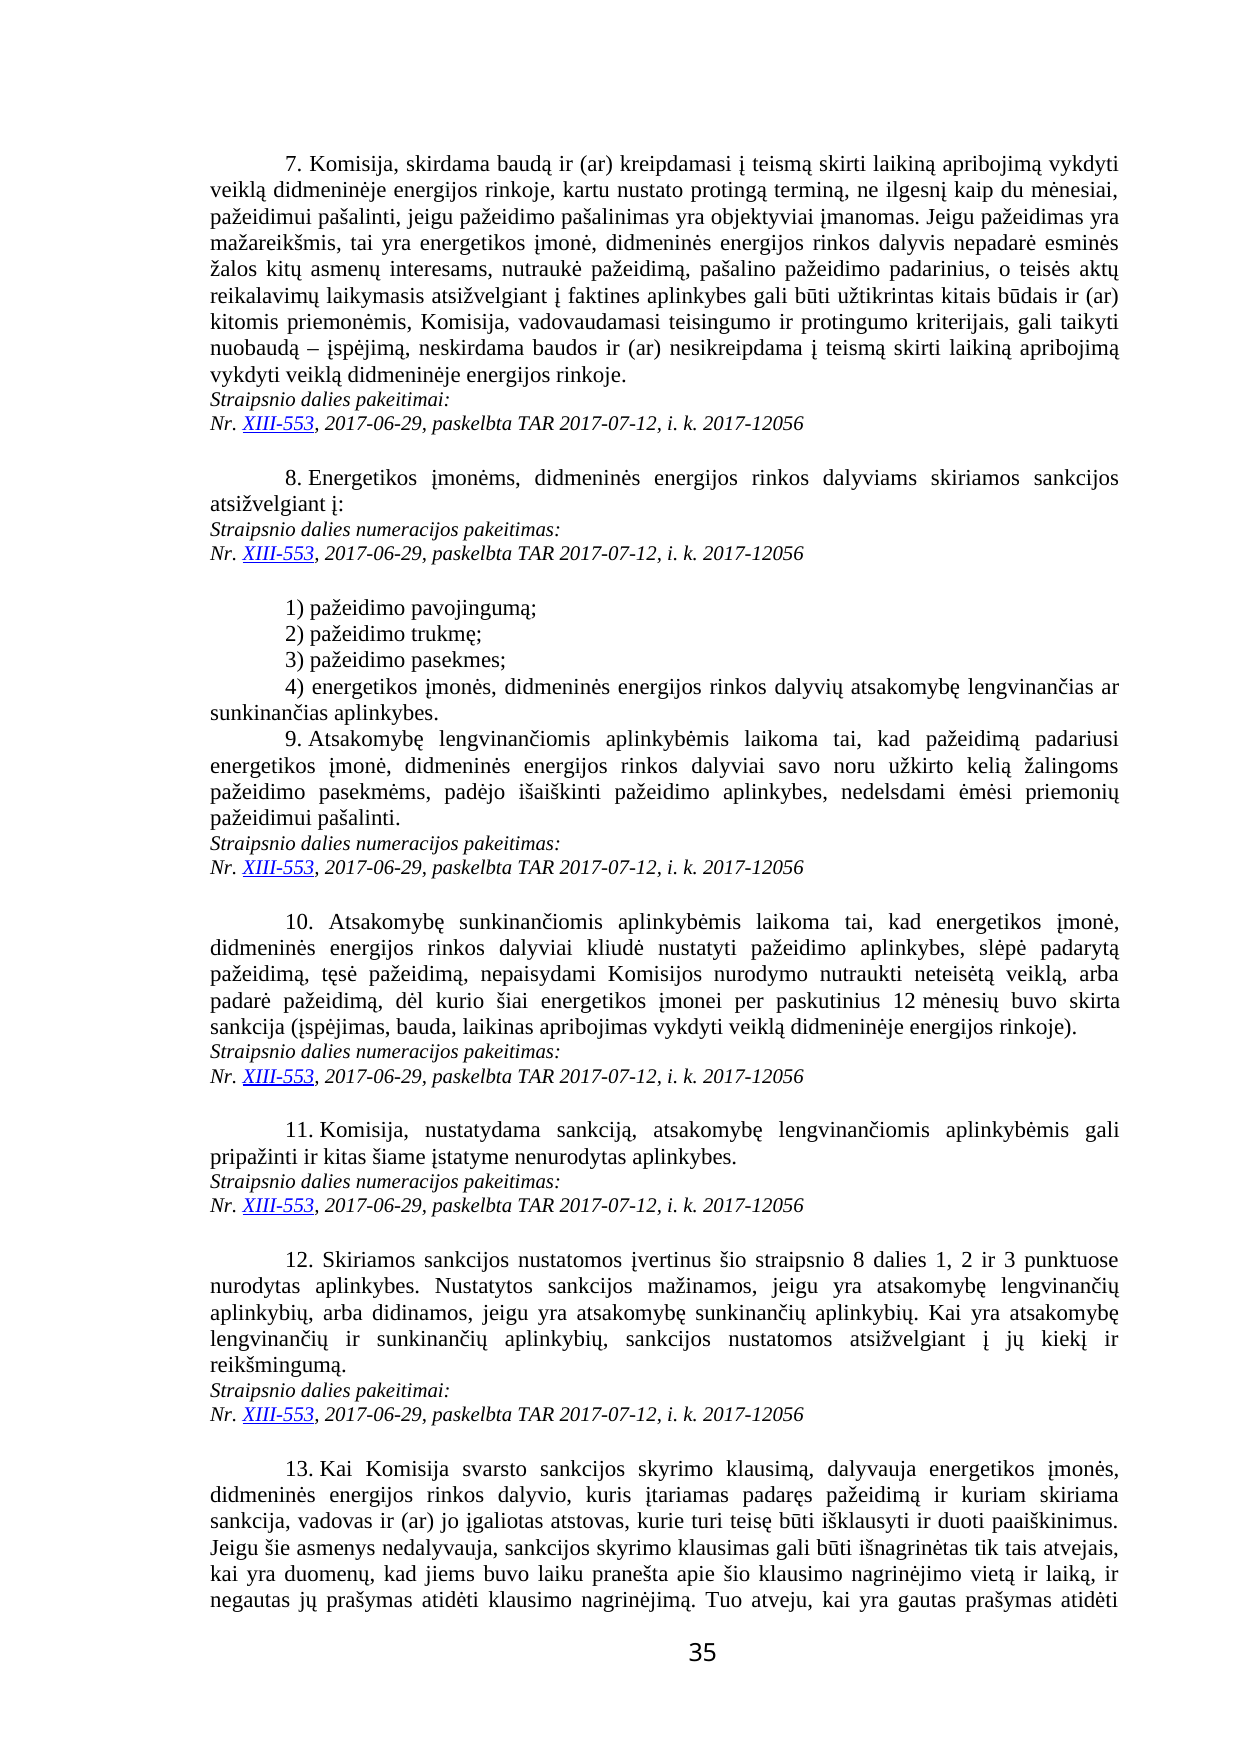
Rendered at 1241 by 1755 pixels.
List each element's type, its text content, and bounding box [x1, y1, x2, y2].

text Straipsnio dalies pakeitimai: [210, 1378, 1120, 1402]
text 13. Kai Komisija svarsto sankcijos skyrimo klausimą, dalyvauja energetikos įmonės, didmeninės energijos rinkos dalyvio, kuris įtariamas padaręs pažeidimą ir kuriam skiriama sankcija, vadovas ir (ar) jo įgaliotas atstovas, kurie turi teisę būti išklausyti ir duoti paaiškinimus. Jeigu šie asmenys nedalyvauja, sankcijos skyrimo klausimas gali būti išnagrinėtas tik tais atvejais, kai yra duomenų, kad jiems buvo laiku pranešta apie šio klausimo nagrinėjimo vietą ir laiką, ir negautas jų prašymas atidėti klausimo nagrinėjimą. Tuo atveju, kai yra gautas prašymas atidėti [210, 1454, 1120, 1613]
text Nr. XIII-553, 2017-06-29, paskelbta TAR 2017-07-12, i. k. 2017-12056 [210, 1402, 1120, 1426]
text 4) energetikos įmonės, didmeninės energijos rinkos dalyvių atsakomybę lengvinančias ar sunkinančias aplinkybes. [210, 673, 1120, 725]
text Straipsnio dalies numeracijos pakeitimas: [210, 831, 1120, 855]
text 7. Komisija, skirdama baudą ir (ar) kreipdamasi į teismą skirti laikiną apribojimą vykdyti veiklą didmeninėje energijos rinkoje, kartu nustato protingą terminą, ne ilgesnį kaip du mėnesiai, pažeidimui pašalinti, jeigu pažeidimo pašalinimas yra objektyviai įmanomas. Jeigu pažeidimas yra mažareikšmis, tai yra energetikos įmonė, didmeninės energijos rinkos dalyvis nepadarė esminės žalos kitų asmenų interesams, nutraukė pažeidimą, pašalino pažeidimo padarinius, o teisės aktų reikalavimų laikymasis atsižvelgiant į faktines aplinkybes gali būti užtikrintas kitais būdais ir (ar) kitomis priemonėmis, Komisija, vadovaudamasi teisingumo ir protingumo kriterijais, gali taikyti nuobaudą – įspėjimą, neskirdama baudos ir (ar) nesikreipdama į teismą skirti laikiną apribojimą vykdyti veiklą didmeninėje energijos rinkoje. [210, 150, 1120, 387]
text 2) pažeidimo trukmę; [210, 620, 1120, 646]
text 11. Komisija, nustatydama sankciją, atsakomybę lengvinančiomis aplinkybėmis gali pripažinti ir kitas šiame įstatyme nenurodytas aplinkybes. [210, 1116, 1120, 1169]
text Straipsnio dalies numeracijos pakeitimas: [210, 517, 1120, 541]
text Nr. XIII-553, 2017-06-29, paskelbta TAR 2017-07-12, i. k. 2017-12056 [210, 541, 1120, 565]
text Straipsnio dalies numeracijos pakeitimas: [210, 1169, 1120, 1193]
text Nr. XIII-553, 2017-06-29, paskelbta TAR 2017-07-12, i. k. 2017-12056 [210, 411, 1120, 435]
text 3) pažeidimo pasekmes; [210, 646, 1120, 673]
text Nr. XIII-553, 2017-06-29, paskelbta TAR 2017-07-12, i. k. 2017-12056 [210, 1063, 1120, 1088]
text Straipsnio dalies numeracijos pakeitimas: [210, 1039, 1120, 1063]
text Nr. XIII-553, 2017-06-29, paskelbta TAR 2017-07-12, i. k. 2017-12056 [210, 1193, 1120, 1217]
text 8. Energetikos įmonėms, didmeninės energijos rinkos dalyviams skiriamos sankcijos atsižvelgiant į: [210, 464, 1120, 517]
text 12. Skiriamos sankcijos nustatomos įvertinus šio straipsnio 8 dalies 1, 2 ir 3 punktuose nurodytas aplinkybes. Nustatytos sankcijos mažinamos, jeigu yra atsakomybę lengvinančių aplinkybių, arba didinamos, jeigu yra atsakomybę sunkinančių aplinkybių. Kai yra atsakomybę lengvinančių ir sunkinančių aplinkybių, sankcijos nustatomos atsižvelgiant į jų kiekį ir reikšmingumą. [210, 1246, 1120, 1378]
text 1) pažeidimo pavojingumą; [210, 594, 1120, 620]
text 9. Atsakomybę lengvinančiomis aplinkybėmis laikoma tai, kad pažeidimą padariusi energetikos įmonė, didmeninės energijos rinkos dalyviai savo noru užkirto kelią žalingoms pažeidimo pasekmėms, padėjo išaiškinti pažeidimo aplinkybes, nedelsdami ėmėsi priemonių pažeidimui pašalinti. [210, 725, 1120, 831]
text 10. Atsakomybę sunkinančiomis aplinkybėmis laikoma tai, kad energetikos įmonė, didmeninės energijos rinkos dalyviai kliudė nustatyti pažeidimo aplinkybes, slėpė padarytą pažeidimą, tęsė pažeidimą, nepaisydami Komisijos nurodymo nutraukti neteisėtą veiklą, arba padarė pažeidimą, dėl kurio šiai energetikos įmonei per paskutinius 12 mėnesių buvo skirta sankcija (įspėjimas, bauda, laikinas apribojimas vykdyti veiklą didmeninėje energijos rinkoje). [210, 908, 1120, 1039]
text Nr. XIII-553, 2017-06-29, paskelbta TAR 2017-07-12, i. k. 2017-12056 [210, 855, 1120, 879]
text Straipsnio dalies pakeitimai: [210, 387, 1120, 411]
